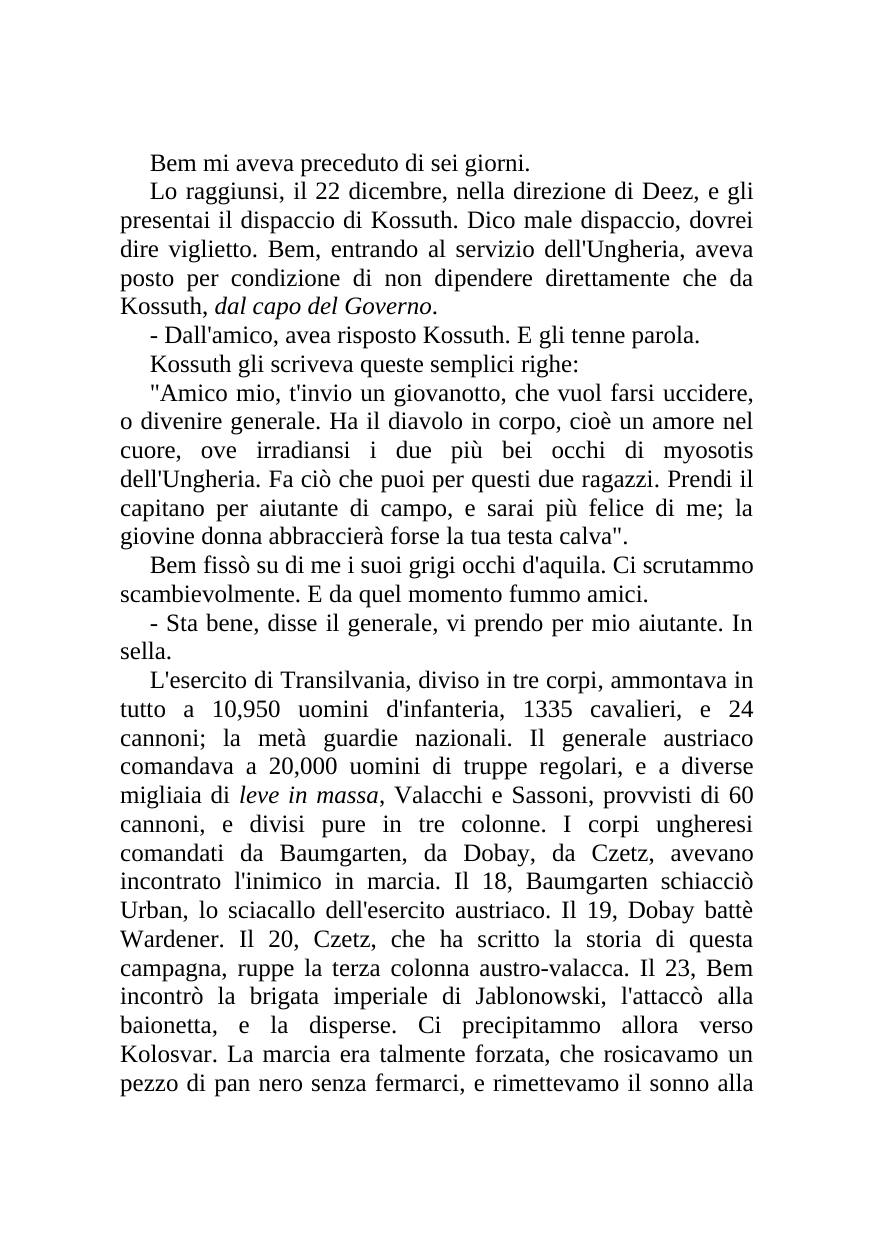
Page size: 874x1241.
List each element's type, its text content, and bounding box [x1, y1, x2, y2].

text - Sta bene, disse il generale, vi prendo per mio aiutante. In sella. [120, 608, 754, 665]
text Bem mi aveva preceduto di sei giorni. [120, 148, 754, 176]
text Bem fissò su di me i suoi grigi occhi d'aquila. Ci scrutammo scambievolmente. E da quel momento fummo amici. [120, 550, 754, 608]
text L'esercito di Transilvania, diviso in tre corpi, ammontava in tutto a 10,950 uomini d'infanteria, 1335 cavalieri, e 24 cannoni; la metà guardie nazionali. Il generale austriaco comandava a 20,000 uomini di truppe regolari, e a diverse migliaia di leve in massa, Valacchi e Sassoni, provvisti di 60 cannoni, e divisi pure in tre colonne. I corpi ungheresi comandati da Baumgarten, da Dobay, da Czetz, avevano incontrato l'inimico in marcia. Il 18, Baumgarten schiacciò Urban, lo sciacallo dell'esercito austriaco. Il 19, Dobay battè Wardener. Il 20, Czetz, che ha scritto la storia di questa campagna, ruppe la terza colonna austro-valacca. Il 23, Bem incontrò la brigata imperiale di Jablonowski, l'attaccò alla baionetta, e la disperse. Ci precipitammo allora verso Kolosvar. La marcia era talmente forzata, che rosicavamo un pezzo di pan nero senza fermarci, e rimettevamo il sonno alla [120, 665, 754, 1096]
text Lo raggiunsi, il 22 dicembre, nella direzione di Deez, e gli presentai il dispaccio di Kossuth. Dico male dispaccio, dovrei dire viglietto. Bem, entrando al servizio dell'Ungheria, aveva posto per condizione di non dipendere direttamente che da Kossuth, dal capo del Governo. [120, 176, 754, 320]
text Kossuth gli scriveva queste semplici righe: [120, 349, 754, 378]
text "Amico mio, t'invio un giovanotto, che vuol farsi uccidere, o divenire generale. Ha il diavolo in corpo, cioè un amore nel cuore, ove irradiansi i due più bei occhi di myosotis dell'Ungheria. Fa ciò che puoi per questi due ragazzi. Prendi il capitano per aiutante di campo, e sarai più felice di me; la giovine donna abbraccierà forse la tua testa calva". [120, 378, 754, 550]
text - Dall'amico, avea risposto Kossuth. E gli tenne parola. [120, 320, 754, 349]
